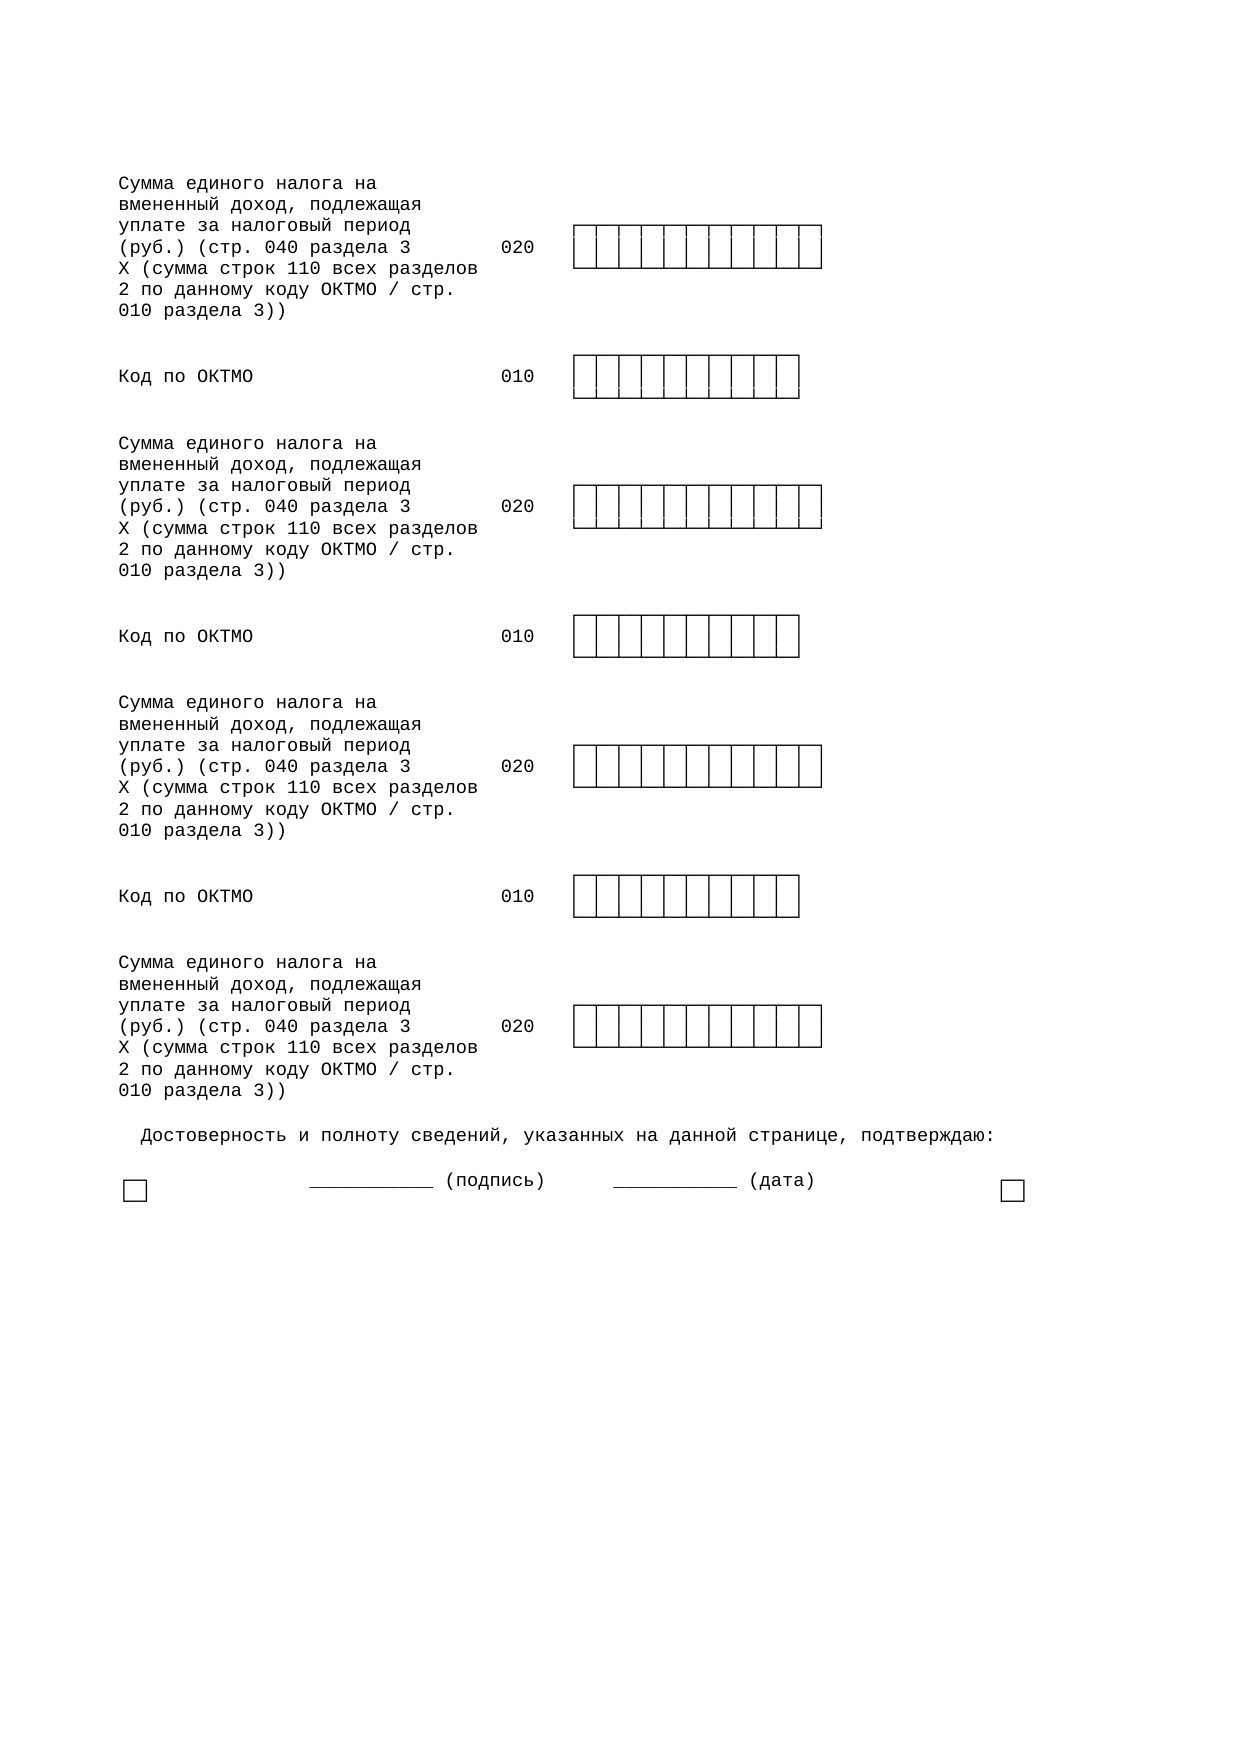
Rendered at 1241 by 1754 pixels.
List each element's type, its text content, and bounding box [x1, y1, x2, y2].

text ┌─┐ ___________ (подпись) ___________ (дата) ┌─┐ [118, 1170, 1181, 1192]
text 010 раздела 3)) [118, 561, 1181, 582]
text 2 по данному коду ОКТМО / стр. [118, 1059, 1181, 1081]
text уплате за налоговый период ┌─┬─┬─┬─┬─┬─┬─┬─┬─┬─┬─┐ [118, 996, 1181, 1017]
text вмененный доход, подлежащая [118, 974, 1181, 996]
text (руб.) (стр. 040 раздела 3 020 │ │ │ │ │ │ │ │ │ │ │ │ [118, 497, 573, 518]
text └─┘ └─┘ [118, 1192, 1181, 1213]
text (руб.) (стр. 040 раздела 3 020 │ │ │ │ │ │ │ │ │ │ │ │ [821, 1017, 1181, 1038]
text (руб.) (стр. 040 раздела 3 020 │ │ │ │ │ │ │ │ │ │ │ │ [821, 237, 1181, 259]
text └─┴─┴─┴─┴─┴─┴─┴─┴─┴─┘ [118, 388, 1181, 410]
text 2 по данному коду ОКТМО / стр. [118, 799, 1181, 821]
text вмененный доход, подлежащая [118, 714, 1181, 736]
text Код по ОКТМО 010 │ │ │ │ │ │ │ │ │ │ │ [799, 367, 1181, 388]
text Достоверность и полноту сведений, указанных на данной странице, подтверждаю: [118, 1125, 1181, 1147]
text Код по ОКТМО 010 │ │ │ │ │ │ │ │ │ │ │ [118, 367, 573, 388]
text 2 по данному коду ОКТМО / стр. [118, 280, 1181, 301]
text (руб.) (стр. 040 раздела 3 020 │ │ │ │ │ │ │ │ │ │ │ │ [118, 237, 573, 259]
text └─┴─┴─┴─┴─┴─┴─┴─┴─┴─┘ [118, 908, 1181, 929]
text Код по ОКТМО 010 │ │ │ │ │ │ │ │ │ │ │ [799, 627, 1181, 648]
text 010 раздела 3)) [118, 821, 1181, 842]
text Сумма единого налога на [118, 693, 1181, 714]
text уплате за налоговый период ┌─┬─┬─┬─┬─┬─┬─┬─┬─┬─┬─┐ [118, 736, 1181, 757]
text 010 раздела 3)) [118, 301, 1181, 322]
text (руб.) (стр. 040 раздела 3 020 │ │ │ │ │ │ │ │ │ │ │ │ [821, 497, 1181, 518]
text ┌─┬─┬─┬─┬─┬─┬─┬─┬─┬─┐ [118, 866, 1181, 887]
text Код по ОКТМО 010 │ │ │ │ │ │ │ │ │ │ │ [799, 887, 1181, 908]
text X (сумма строк 110 всех разделов └─┴─┴─┴─┴─┴─┴─┴─┴─┴─┴─┘ [118, 778, 1181, 799]
text ┌─┬─┬─┬─┬─┬─┬─┬─┬─┬─┐ [118, 346, 1181, 367]
text X (сумма строк 110 всех разделов └─┴─┴─┴─┴─┴─┴─┴─┴─┴─┴─┘ [118, 1038, 1181, 1059]
text X (сумма строк 110 всех разделов └─┴─┴─┴─┴─┴─┴─┴─┴─┴─┴─┘ [118, 518, 1181, 540]
text Код по ОКТМО 010 │ │ │ │ │ │ │ │ │ │ │ [118, 627, 573, 648]
text уплате за налоговый период ┌─┬─┬─┬─┬─┬─┬─┬─┬─┬─┬─┐ [118, 216, 1181, 237]
text уплате за налоговый период ┌─┬─┬─┬─┬─┬─┬─┬─┬─┬─┬─┐ [118, 476, 1181, 497]
text 010 раздела 3)) [118, 1081, 1181, 1102]
text Сумма единого налога на [118, 953, 1181, 974]
text Сумма единого налога на [118, 433, 1181, 455]
text X (сумма строк 110 всех разделов └─┴─┴─┴─┴─┴─┴─┴─┴─┴─┴─┘ [118, 259, 1181, 280]
text 2 по данному коду ОКТМО / стр. [118, 540, 1181, 561]
text вмененный доход, подлежащая [118, 455, 1181, 476]
text └─┴─┴─┴─┴─┴─┴─┴─┴─┴─┘ [118, 648, 1181, 669]
text ┌─┬─┬─┬─┬─┬─┬─┬─┬─┬─┐ [118, 606, 1181, 627]
text (руб.) (стр. 040 раздела 3 020 │ │ │ │ │ │ │ │ │ │ │ │ [821, 757, 1181, 778]
text вмененный доход, подлежащая [118, 195, 1181, 216]
text Код по ОКТМО 010 │ │ │ │ │ │ │ │ │ │ │ [118, 887, 573, 908]
text Сумма единого налога на [118, 174, 1181, 195]
text (руб.) (стр. 040 раздела 3 020 │ │ │ │ │ │ │ │ │ │ │ │ [118, 757, 573, 778]
text (руб.) (стр. 040 раздела 3 020 │ │ │ │ │ │ │ │ │ │ │ │ [118, 1017, 573, 1038]
